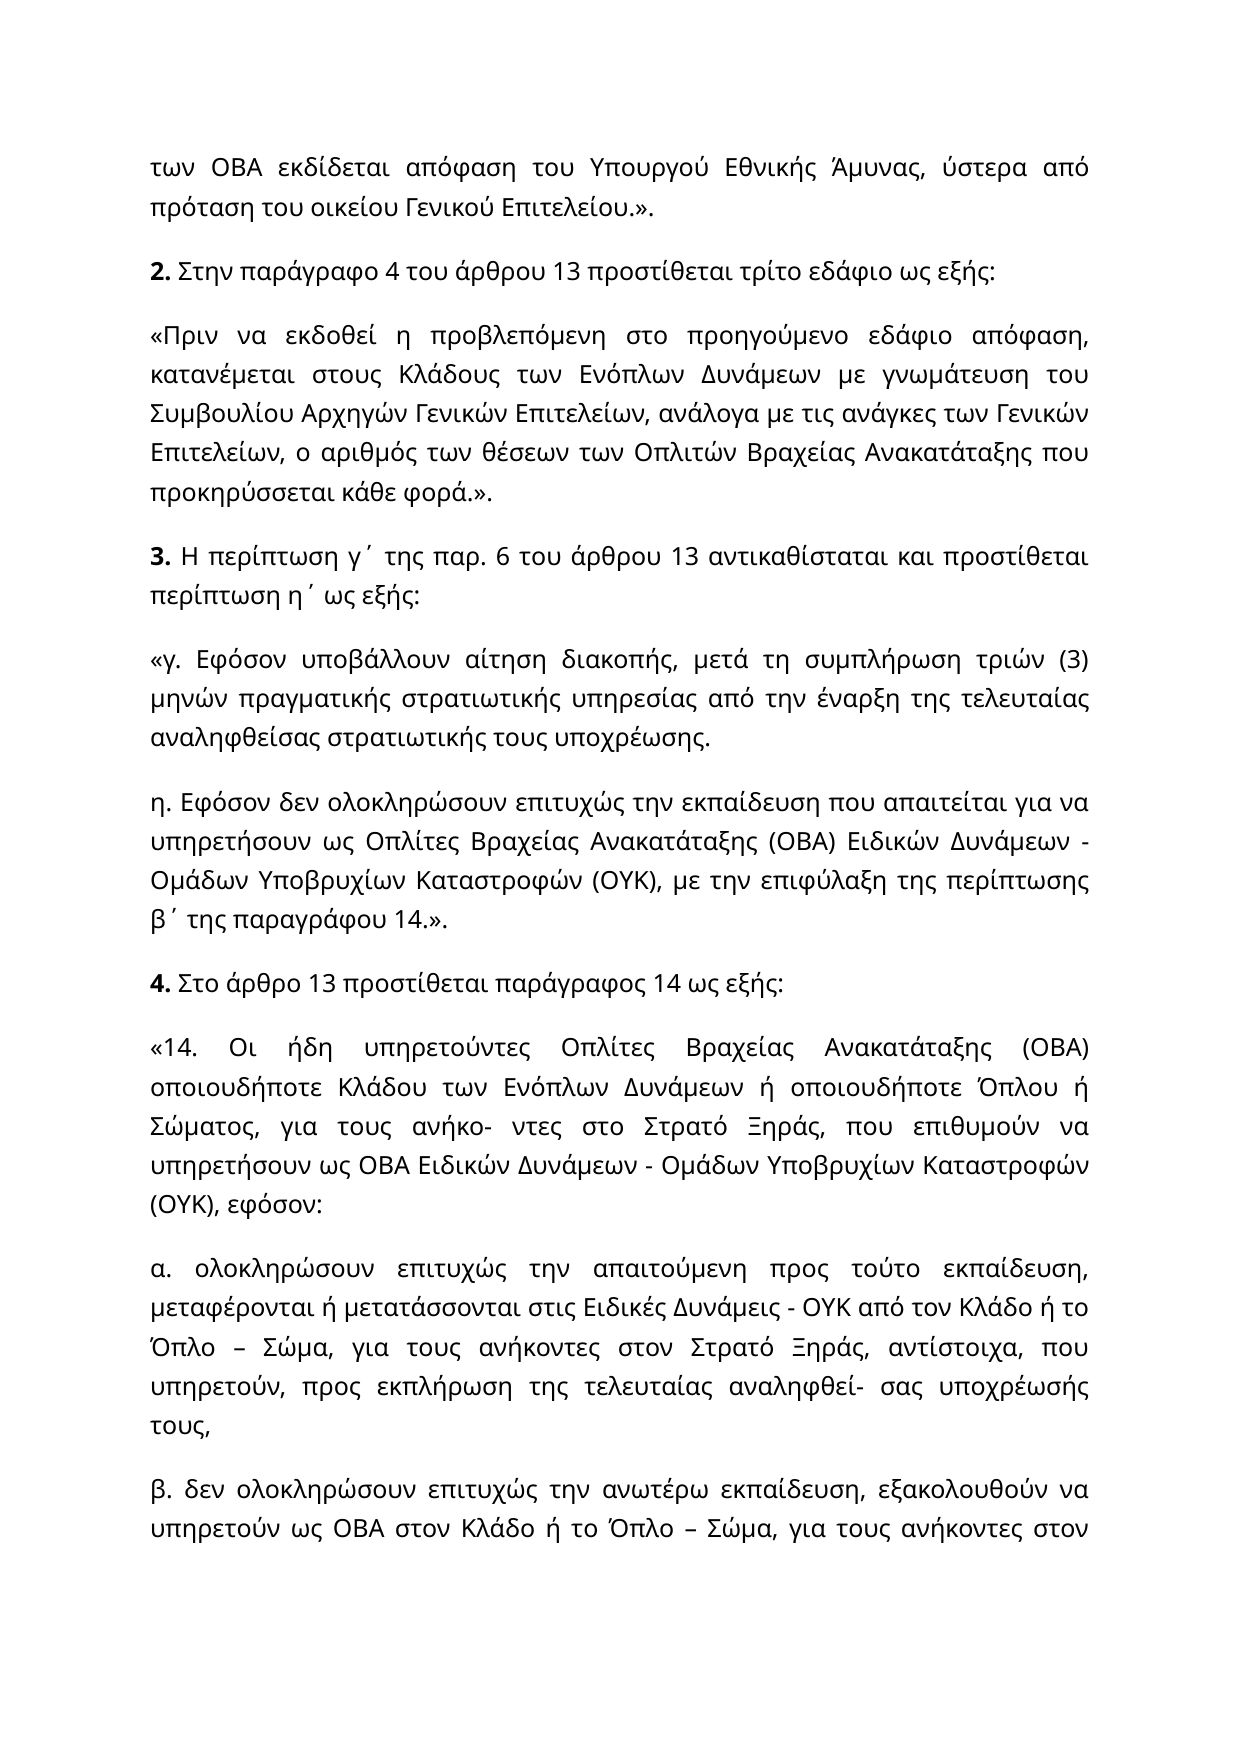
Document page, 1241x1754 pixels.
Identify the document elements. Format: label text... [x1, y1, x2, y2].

text των ΟΒΑ εκδίδεται απόφαση του Υπουργού Εθνικής Άμυνας, ύστερα από πρόταση του οικείου Γενικού Επιτελείου.». [150, 150, 1090, 223]
text 3. Η περίπτωση γ΄ της παρ. 6 του άρθρου 13 αντικαθίσταται και προστίθεται περίπτωση η΄ ως εξής: [150, 538, 1090, 612]
text 4. Στο άρθρο 13 προστίθεται παράγραφος 14 ως εξής: [150, 966, 1090, 1000]
text β. δεν ολοκληρώσουν επιτυχώς την ανωτέρω εκπαίδευση, εξακολουθούν να υπηρετούν ως ΟΒΑ στον Κλάδο ή το Όπλο – Σώμα, για τους ανήκοντες στον [150, 1472, 1090, 1545]
text η. Εφόσον δεν ολοκληρώσουν επιτυχώς την εκπαίδευση που απαιτείται για να υπηρετήσουν ως Οπλίτες Βραχείας Ανακατάταξης (ΟΒΑ) Ειδικών Δυνάμεων - Ομάδων Υποβρυχίων Καταστροφών (ΟΥΚ), με την επιφύλαξη της περίπτωσης β΄ της παραγράφου 14.». [150, 784, 1090, 936]
text «Πριν να εκδοθεί η προβλεπόμενη στο προηγούμενο εδάφιο απόφαση, κατανέμεται στους Κλάδους των Ενόπλων Δυνάμεων με γνωμάτευση του Συμβουλίου Αρχηγών Γενικών Επιτελείων, ανάλογα με τις ανάγκες των Γενικών Επιτελείων, ο αριθμός των θέσεων των Οπλιτών Βραχείας Ανακατάταξης που προκηρύσσεται κάθε φορά.». [150, 317, 1090, 508]
text α. ολοκληρώσουν επιτυχώς την απαιτούμενη προς τούτο εκπαίδευση, μεταφέρονται ή μετατάσσονται στις Ειδικές Δυνάμεις - ΟΥΚ από τον Κλάδο ή το Όπλο – Σώμα, για τους ανήκοντες στον Στρατό Ξηράς, αντίστοιχα, που υπηρετούν, προς εκπλήρωση της τελευταίας αναληφθεί- σας υποχρέωσής τους, [150, 1251, 1090, 1442]
text «γ. Εφόσον υποβάλλουν αίτηση διακοπής, μετά τη συμπλήρωση τριών (3) μηνών πραγματικής στρατιωτικής υπηρεσίας από την έναρξη της τελευταίας αναληφθείσας στρατιωτικής τους υποχρέωσης. [150, 642, 1090, 754]
text 2. Στην παράγραφο 4 του άρθρου 13 προστίθεται τρίτο εδάφιο ως εξής: [150, 253, 1090, 287]
text «14. Οι ήδη υπηρετούντες Οπλίτες Βραχείας Ανακατάταξης (ΟΒΑ) οποιουδήποτε Κλάδου των Ενόπλων Δυνάμεων ή οποιουδήποτε Όπλου ή Σώματος, για τους ανήκο- ντες στο Στρατό Ξηράς, που επιθυμούν να υπηρετήσουν ως ΟΒΑ Ειδικών Δυνάμεων - Ομάδων Υποβρυχίων Καταστροφών (ΟΥΚ), εφόσον: [150, 1030, 1090, 1221]
